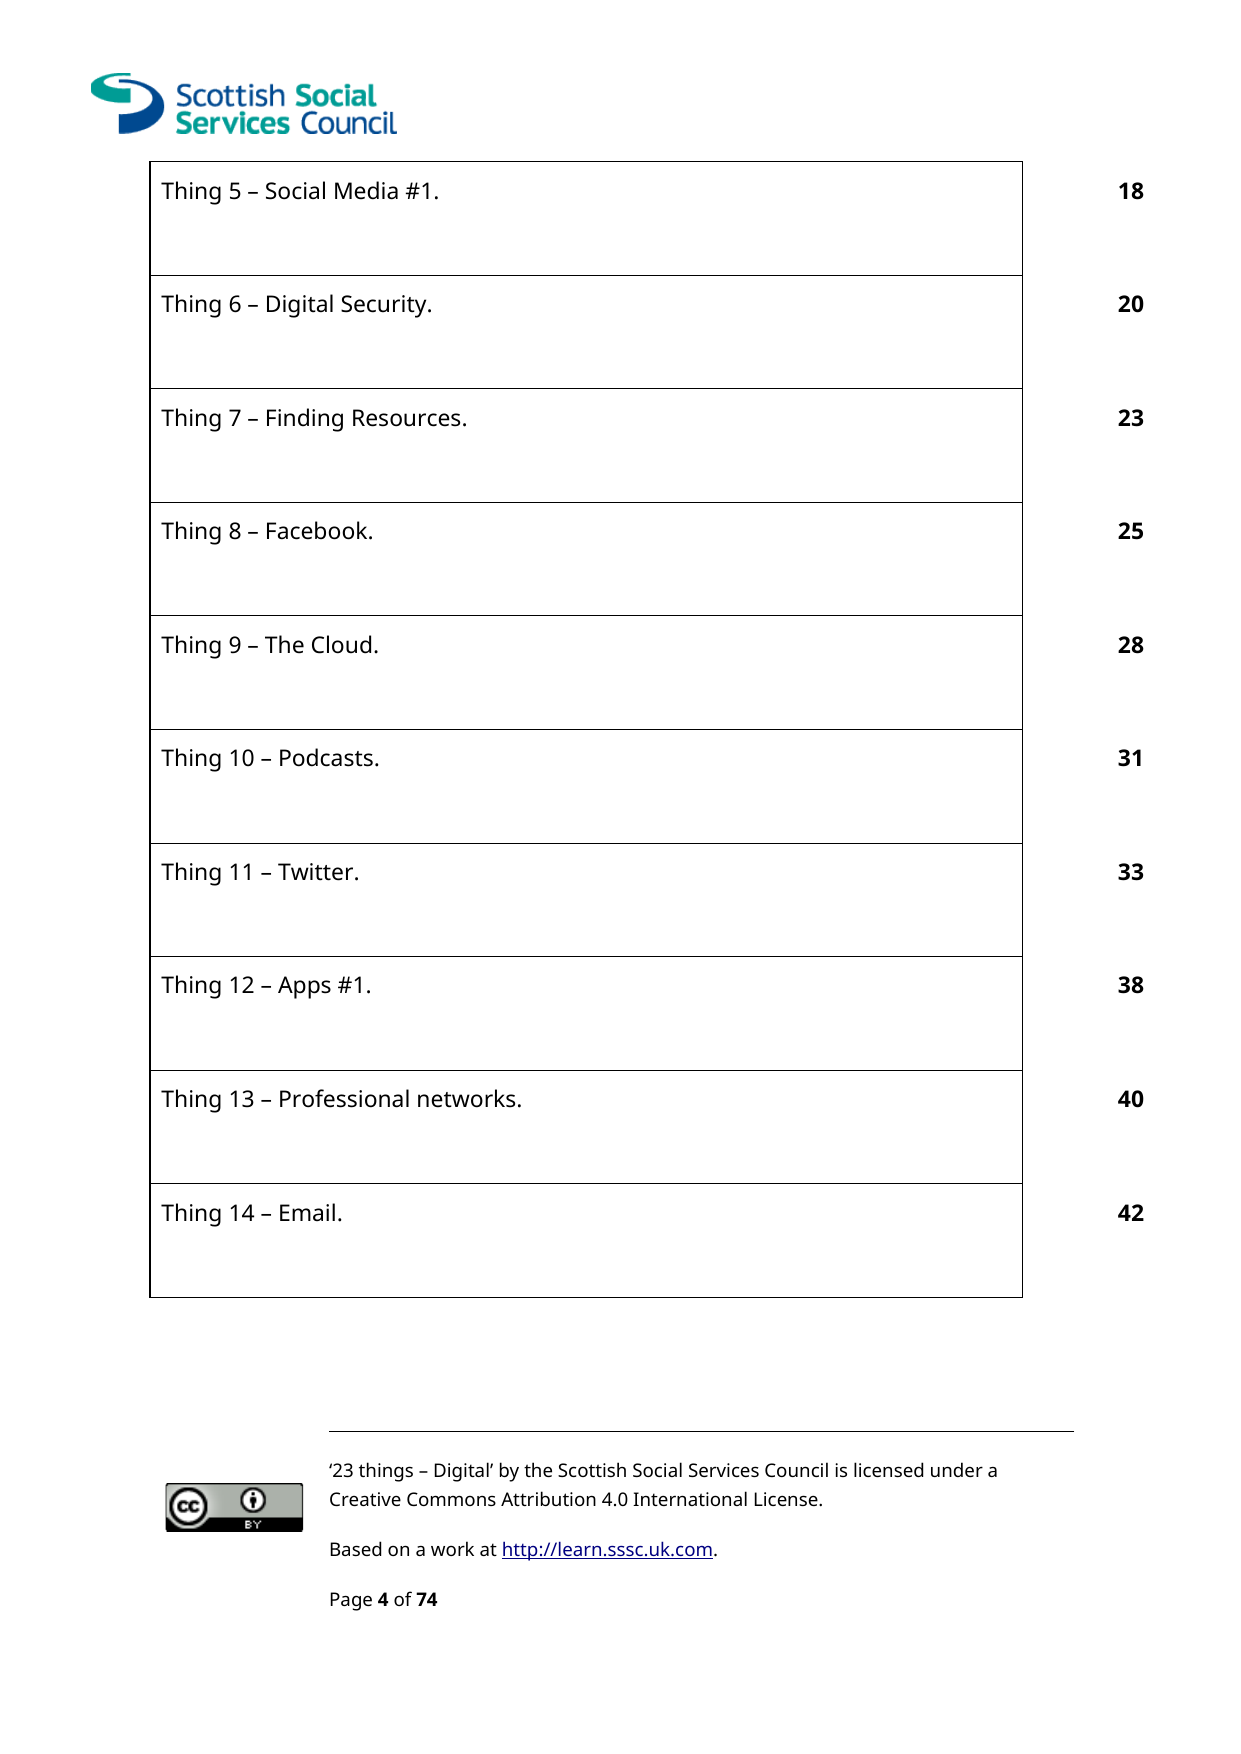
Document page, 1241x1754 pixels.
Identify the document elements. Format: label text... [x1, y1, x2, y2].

table_cell 40 [1023, 1070, 1155, 1183]
table_cell 20 [1023, 275, 1155, 388]
table_cell Thing 6 – Digital Security. [151, 276, 1022, 388]
table_cell Thing 14 – Email. [151, 1184, 1022, 1297]
table_cell Thing 10 – Podcasts. [151, 730, 1022, 842]
table_cell 18 [1023, 161, 1155, 275]
table_cell Thing 13 – Professional networks. [151, 1071, 1022, 1183]
table_cell Thing 12 – Apps #1. [151, 957, 1022, 1069]
table_cell 23 [1023, 388, 1155, 502]
table_cell 38 [1023, 956, 1155, 1069]
table_cell 33 [1023, 843, 1155, 956]
table_cell Thing 7 – Finding Resources. [151, 389, 1022, 502]
table_cell Thing 5 – Social Media #1. [151, 162, 1022, 275]
table_cell Thing 11 – Twitter. [151, 844, 1022, 956]
table_cell 31 [1023, 729, 1155, 842]
table_cell Thing 8 – Facebook. [151, 503, 1022, 615]
table_cell 42 [1023, 1183, 1155, 1297]
table_cell Thing 9 – The Cloud. [151, 616, 1022, 729]
table_cell 28 [1023, 615, 1155, 729]
table_cell 25 [1023, 502, 1155, 615]
